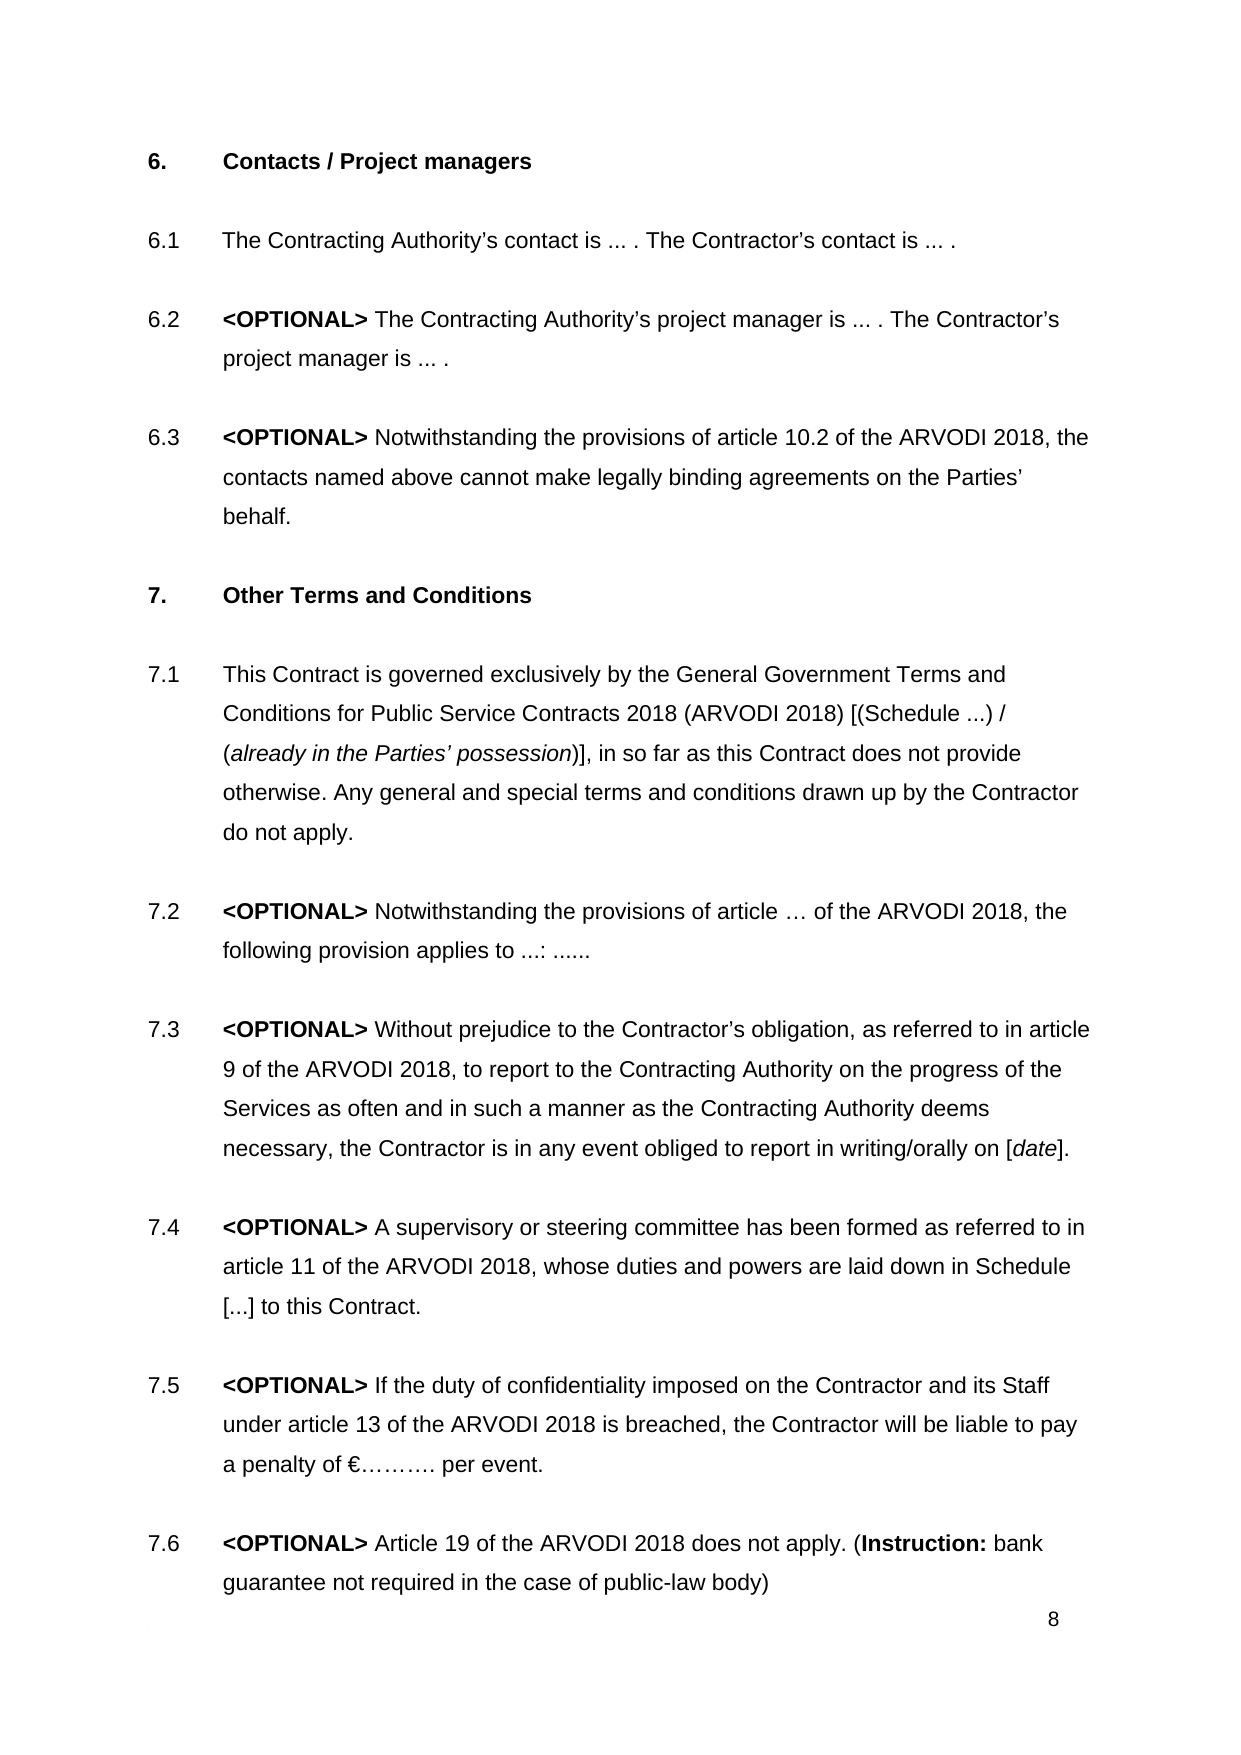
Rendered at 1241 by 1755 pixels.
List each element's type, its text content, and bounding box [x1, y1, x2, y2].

text 7.3 <OPTIONAL> Without prejudice to the Contractor’s obligation, as referred to in article 9 of the ARVODI 2018, to report to the Contracting Authority on the progress of the Services as often and in such a manner as the Contracting Authority deems necessary, the Contractor is in any event obliged to report in writing/orally on [date]. [148, 1016, 1093, 1161]
text 6.1 The Contracting Authority’s contact is ... . The Contractor’s contact is ... . [148, 227, 1093, 253]
text 7.5 <OPTIONAL> If the duty of confidentiality imposed on the Contractor and its Staff under article 13 of the ARVODI 2018 is breached, the Contractor will be liable to pay a penalty of €………. per event. [148, 1372, 1093, 1477]
text 7.6 <OPTIONAL> Article 19 of the ARVODI 2018 does not apply. (Instruction: bank guarantee not required in the case of public-law body) [148, 1529, 1093, 1595]
text 7.4 <OPTIONAL> A supervisory or steering committee has been formed as referred to in article 11 of the ARVODI 2018, whose duties and powers are laid down in Schedule [...] to this Contract. [148, 1214, 1093, 1319]
text 6.3 <OPTIONAL> Notwithstanding the provisions of article 10.2 of the ARVODI 2018, the contacts named above cannot make legally binding agreements on the Parties’ behalf. [148, 424, 1093, 529]
text 6.2 <OPTIONAL> The Contracting Authority’s project manager is ... . The Contractor’s project manager is ... . [148, 306, 1093, 371]
text 7.2 <OPTIONAL> Notwithstanding the provisions of article … of the ARVODI 2018, the following provision applies to ...: ...... [148, 898, 1093, 964]
text 6. Contacts / Project managers [148, 148, 1093, 174]
text 7. Other Terms and Conditions [148, 582, 1093, 608]
text 7.1 This Contract is governed exclusively by the General Government Terms and Conditions for Public Service Contracts 2018 (ARVODI 2018) [(Schedule ...) / (already in the Parties’ possession)], in so far as this Contract does not provide otherwise. Any general and special terms and conditions drawn up by the Contractor do not apply. [148, 661, 1093, 845]
